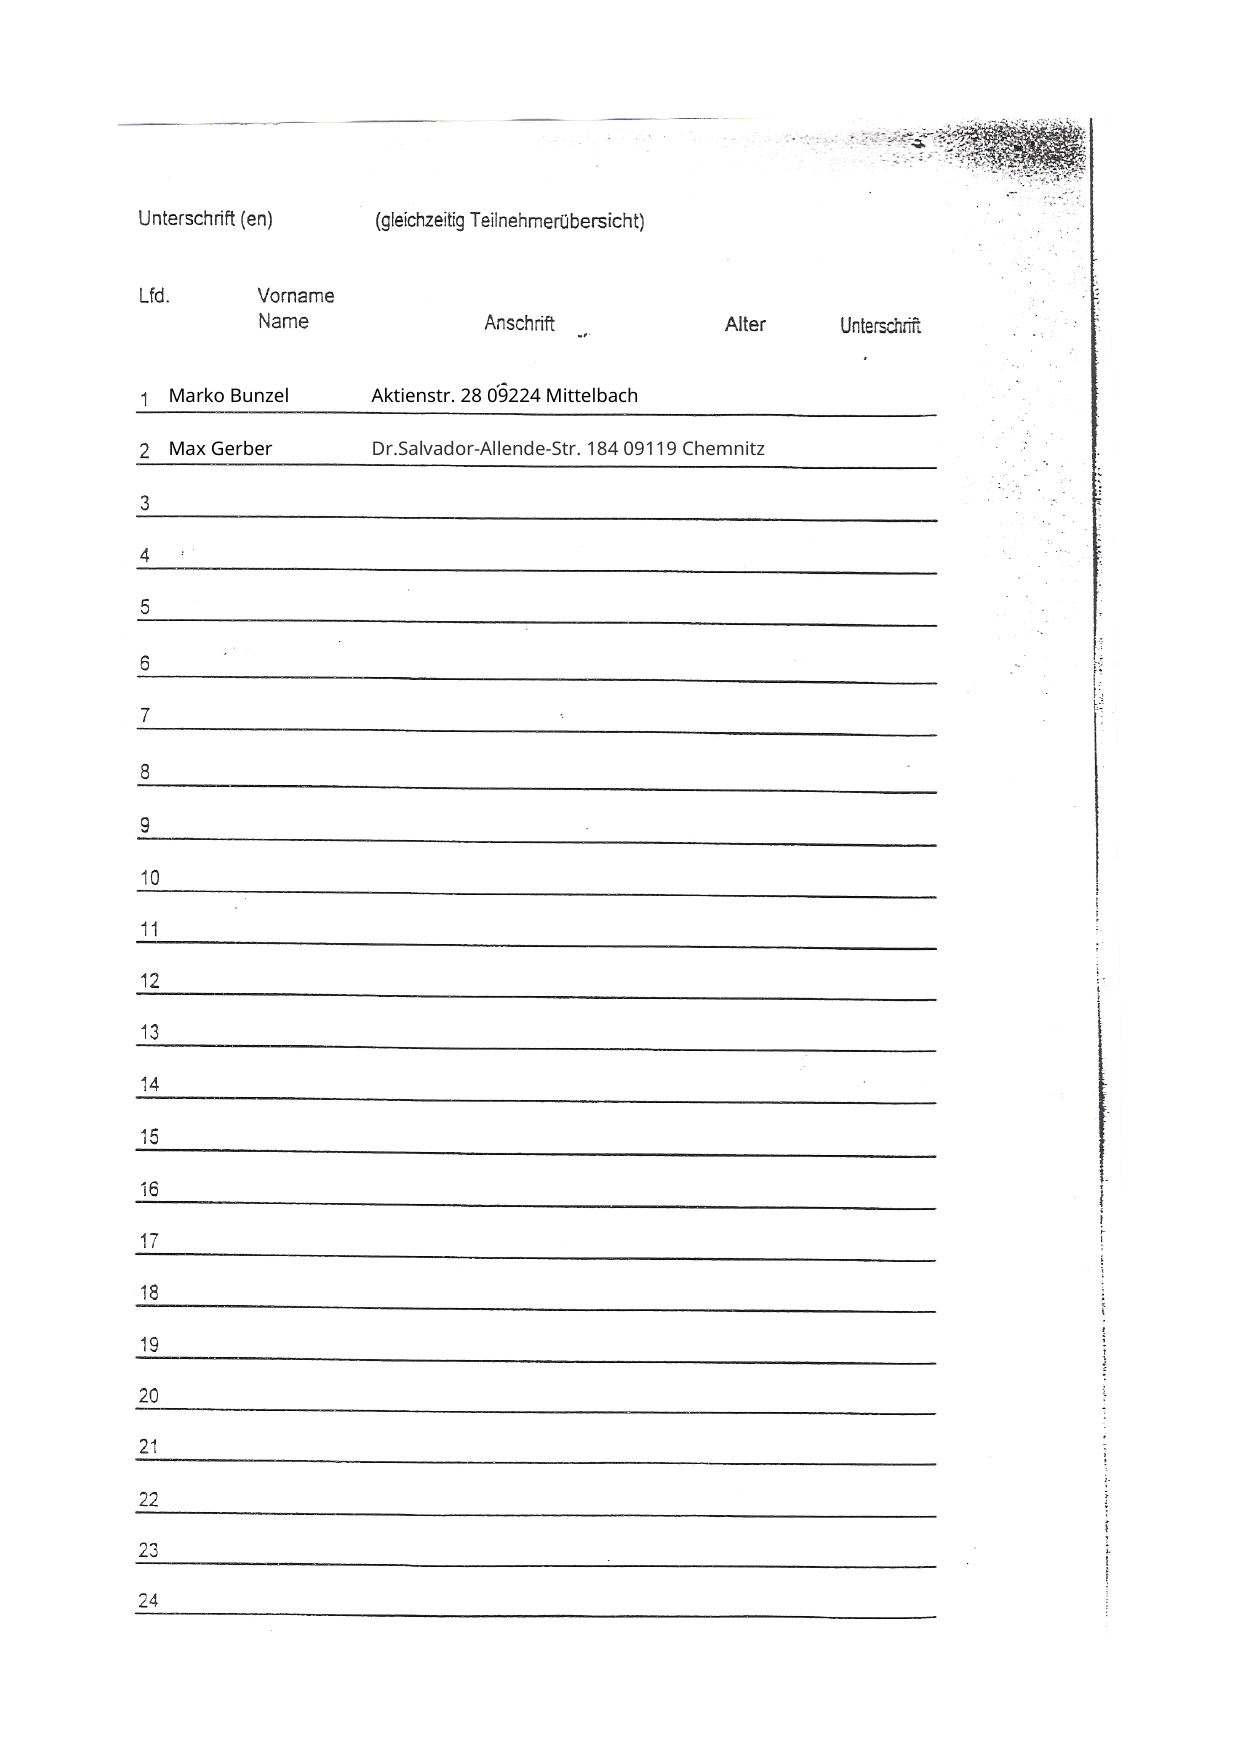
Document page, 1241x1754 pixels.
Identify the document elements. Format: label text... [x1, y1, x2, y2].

table_header [809, 118, 859, 413]
table_cell [809, 779, 859, 832]
table_cell [809, 467, 859, 520]
table_cell [366, 467, 809, 520]
table_cell [163, 886, 366, 939]
table_cell [859, 620, 1122, 673]
table_header [859, 118, 1122, 413]
table_cell [859, 414, 1122, 467]
table_cell [117, 567, 162, 620]
table_cell [809, 726, 859, 779]
table_cell [117, 414, 162, 467]
table_cell [859, 673, 1122, 726]
table_cell [366, 520, 809, 567]
table_header Aktienstr. 28 09224 Mittelbach [366, 118, 809, 413]
table_cell [809, 833, 859, 886]
table_cell [809, 673, 859, 726]
table_cell Max Gerber [163, 414, 366, 467]
table_cell [366, 886, 809, 939]
table_cell [117, 833, 162, 886]
table_cell [366, 833, 809, 886]
table_cell [859, 833, 1122, 886]
table_cell [809, 567, 859, 620]
table_cell [163, 833, 366, 886]
table_cell [809, 886, 859, 939]
table_cell [163, 779, 366, 832]
table_cell [117, 520, 162, 567]
picture [118, 118, 1122, 1636]
table_cell [117, 620, 162, 673]
table_cell [366, 567, 809, 620]
table_cell [366, 673, 809, 726]
table_header Marko Bunzel [163, 118, 366, 413]
table_cell [366, 620, 809, 673]
table_cell [117, 726, 162, 779]
table_cell Dr.Salvador-Allende-Str. 184 09119 Chemnitz [366, 414, 809, 467]
table_cell [117, 779, 162, 832]
table_cell [859, 520, 1122, 567]
table_cell [163, 673, 366, 726]
table_cell [809, 620, 859, 673]
table_cell [859, 886, 1122, 939]
table_cell [809, 520, 859, 567]
table_cell [163, 520, 366, 567]
table_cell [163, 620, 366, 673]
table_cell [163, 726, 366, 779]
table_cell [117, 467, 162, 520]
table_cell [366, 779, 809, 832]
table_header [117, 118, 162, 413]
table_cell [809, 414, 859, 467]
table_cell [163, 467, 366, 520]
table_cell [366, 726, 809, 779]
table_cell [859, 779, 1122, 832]
table_cell [859, 467, 1122, 520]
table_cell [859, 726, 1122, 779]
table_cell [117, 886, 162, 939]
table_cell [859, 567, 1122, 620]
table_cell [117, 673, 162, 726]
table_cell [163, 567, 366, 620]
